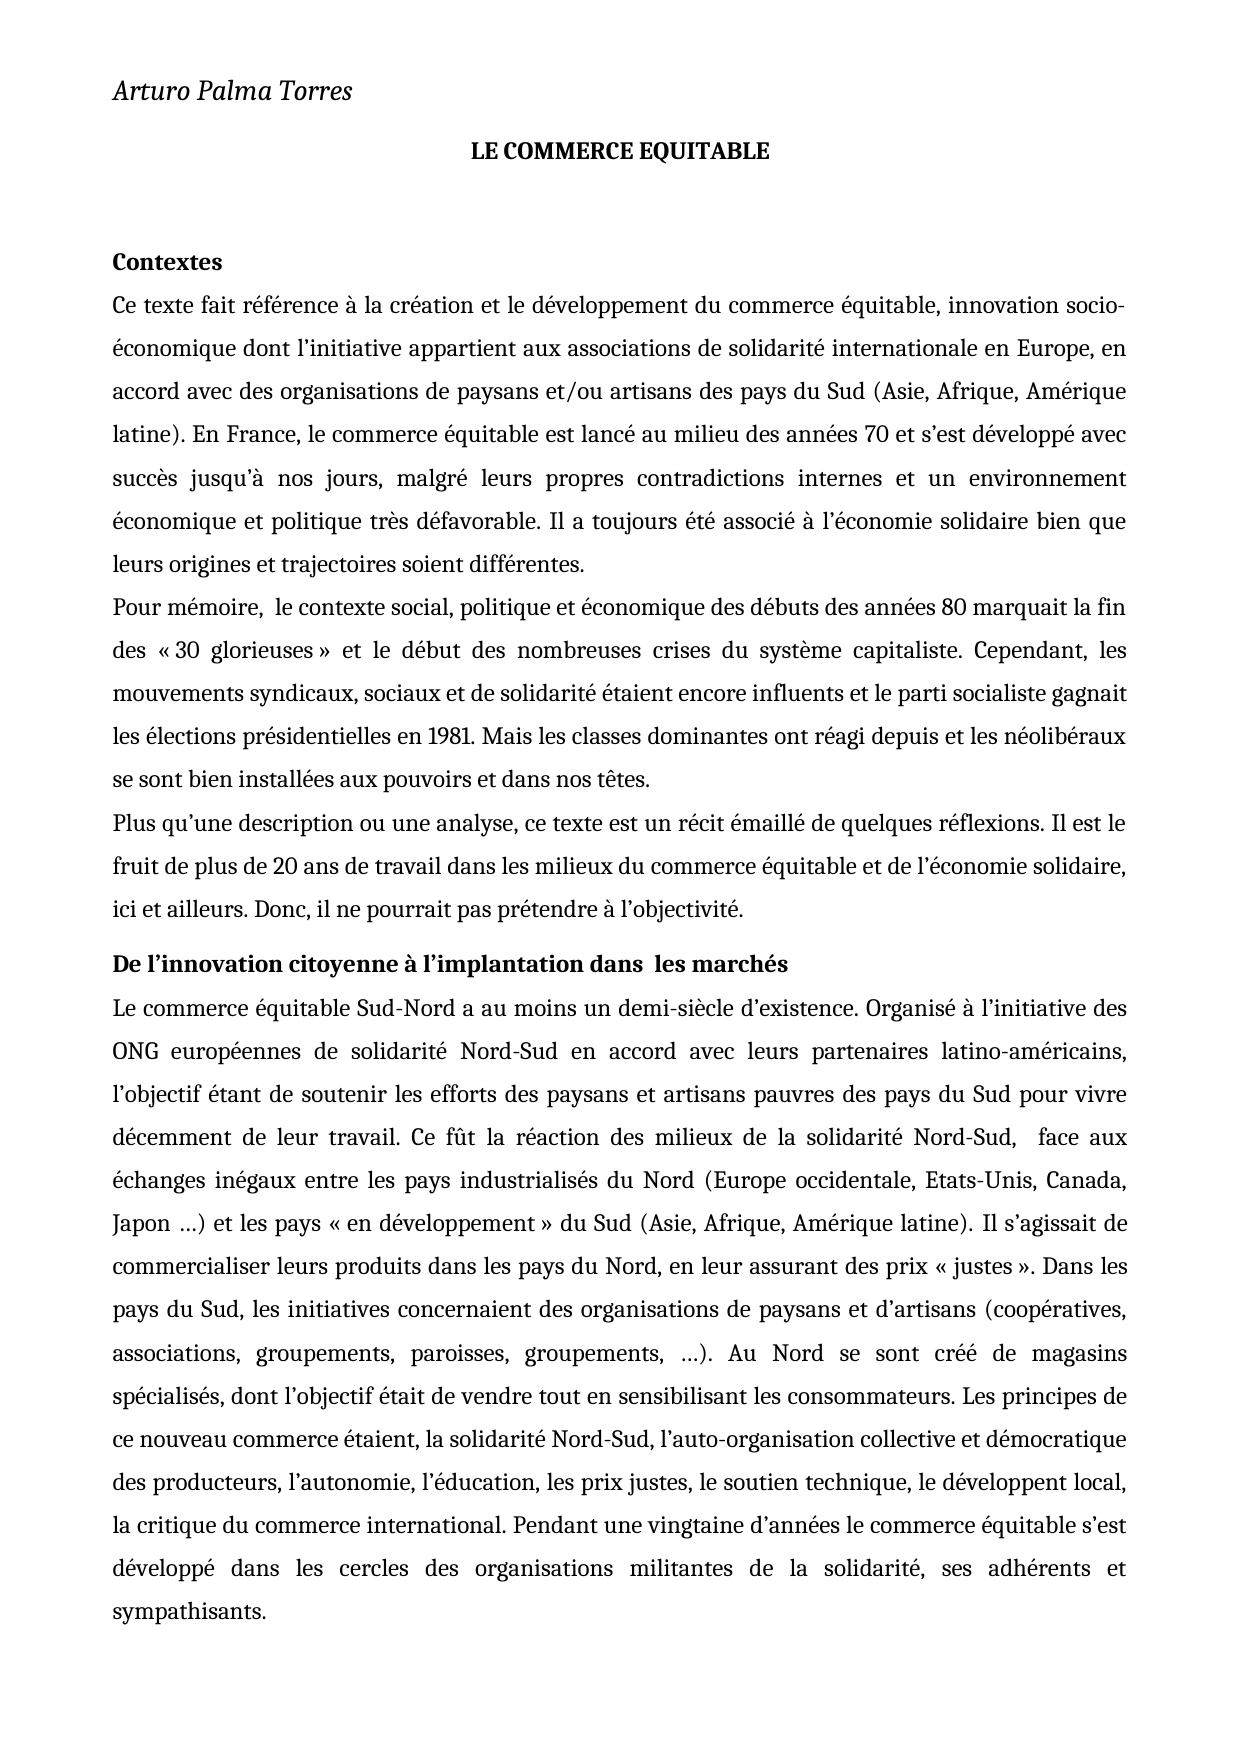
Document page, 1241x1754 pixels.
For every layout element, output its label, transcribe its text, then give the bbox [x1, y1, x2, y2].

text De l’innovation citoyenne à l’implantation dans les marchés [112, 950, 1128, 979]
text Pour mémoire, le contexte social, politique et économique des débuts des années 80 marquait la fin des « 30 glorieuses » et le début des nombreuses crises du système capitaliste. Cependant, les mouvements syndicaux, sociaux et de solidarité étaient encore influents et le parti socialiste gagnait les élections présidentielles en 1981. Mais les classes dominantes ont réagi depuis et les néolibéraux se sont bien installées aux pouvoirs et dans nos têtes. [112, 593, 1128, 794]
text Contextes [112, 248, 1128, 277]
text LE COMMERCE EQUITABLE [112, 137, 1128, 165]
text Arturo Palma Torres [112, 74, 1128, 107]
text Plus qu’une description ou une analyse, ce texte est un récit émaillé de quelques réflexions. Il est le fruit de plus de 20 ans de travail dans les milieux du commerce équitable et de l’économie solidaire, ici et ailleurs. Donc, il ne pourrait pas prétendre à l’objectivité. [112, 808, 1128, 923]
text Le commerce équitable Sud-Nord a au moins un demi-siècle d’existence. Organisé à l’initiative des ONG européennes de solidarité Nord-Sud en accord avec leurs partenaires latino-américains, l’objectif étant de soutenir les efforts des paysans et artisans pauvres des pays du Sud pour vivre décemment de leur travail. Ce fût la réaction des milieux de la solidarité Nord-Sud, face aux échanges inégaux entre les pays industrialisés du Nord (Europe occidentale, Etats-Unis, Canada, Japon …) et les pays « en développement » du Sud (Asie, Afrique, Amérique latine). Il s’agissait de commercialiser leurs produits dans les pays du Nord, en leur assurant des prix « justes ». Dans les pays du Sud, les initiatives concernaient des organisations de paysans et d’artisans (coopératives, associations, groupements, paroisses, groupements, …). Au Nord se sont créé de magasins spécialisés, dont l’objectif était de vendre tout en sensibilisant les consommateurs. Les principes de ce nouveau commerce étaient, la solidarité Nord-Sud, l’auto-organisation collective et démocratique des producteurs, l’autonomie, l’éducation, les prix justes, le soutien technique, le développent local, la critique du commerce international. Pendant une vingtaine d’années le commerce équitable s’est développé dans les cercles des organisations militantes de la solidarité, ses adhérents et sympathisants. [112, 993, 1128, 1626]
text Ce texte fait référence à la création et le développement du commerce équitable, innovation socio-économique dont l’initiative appartient aux associations de solidarité internationale en Europe, en accord avec des organisations de paysans et/ou artisans des pays du Sud (Asie, Afrique, Amérique latine). En France, le commerce équitable est lancé au milieu des années 70 et s’est développé avec succès jusqu’à nos jours, malgré leurs propres contradictions internes et un environnement économique et politique très défavorable. Il a toujours été associé à l’économie solidaire bien que leurs origines et trajectoires soient différentes. [112, 291, 1128, 578]
